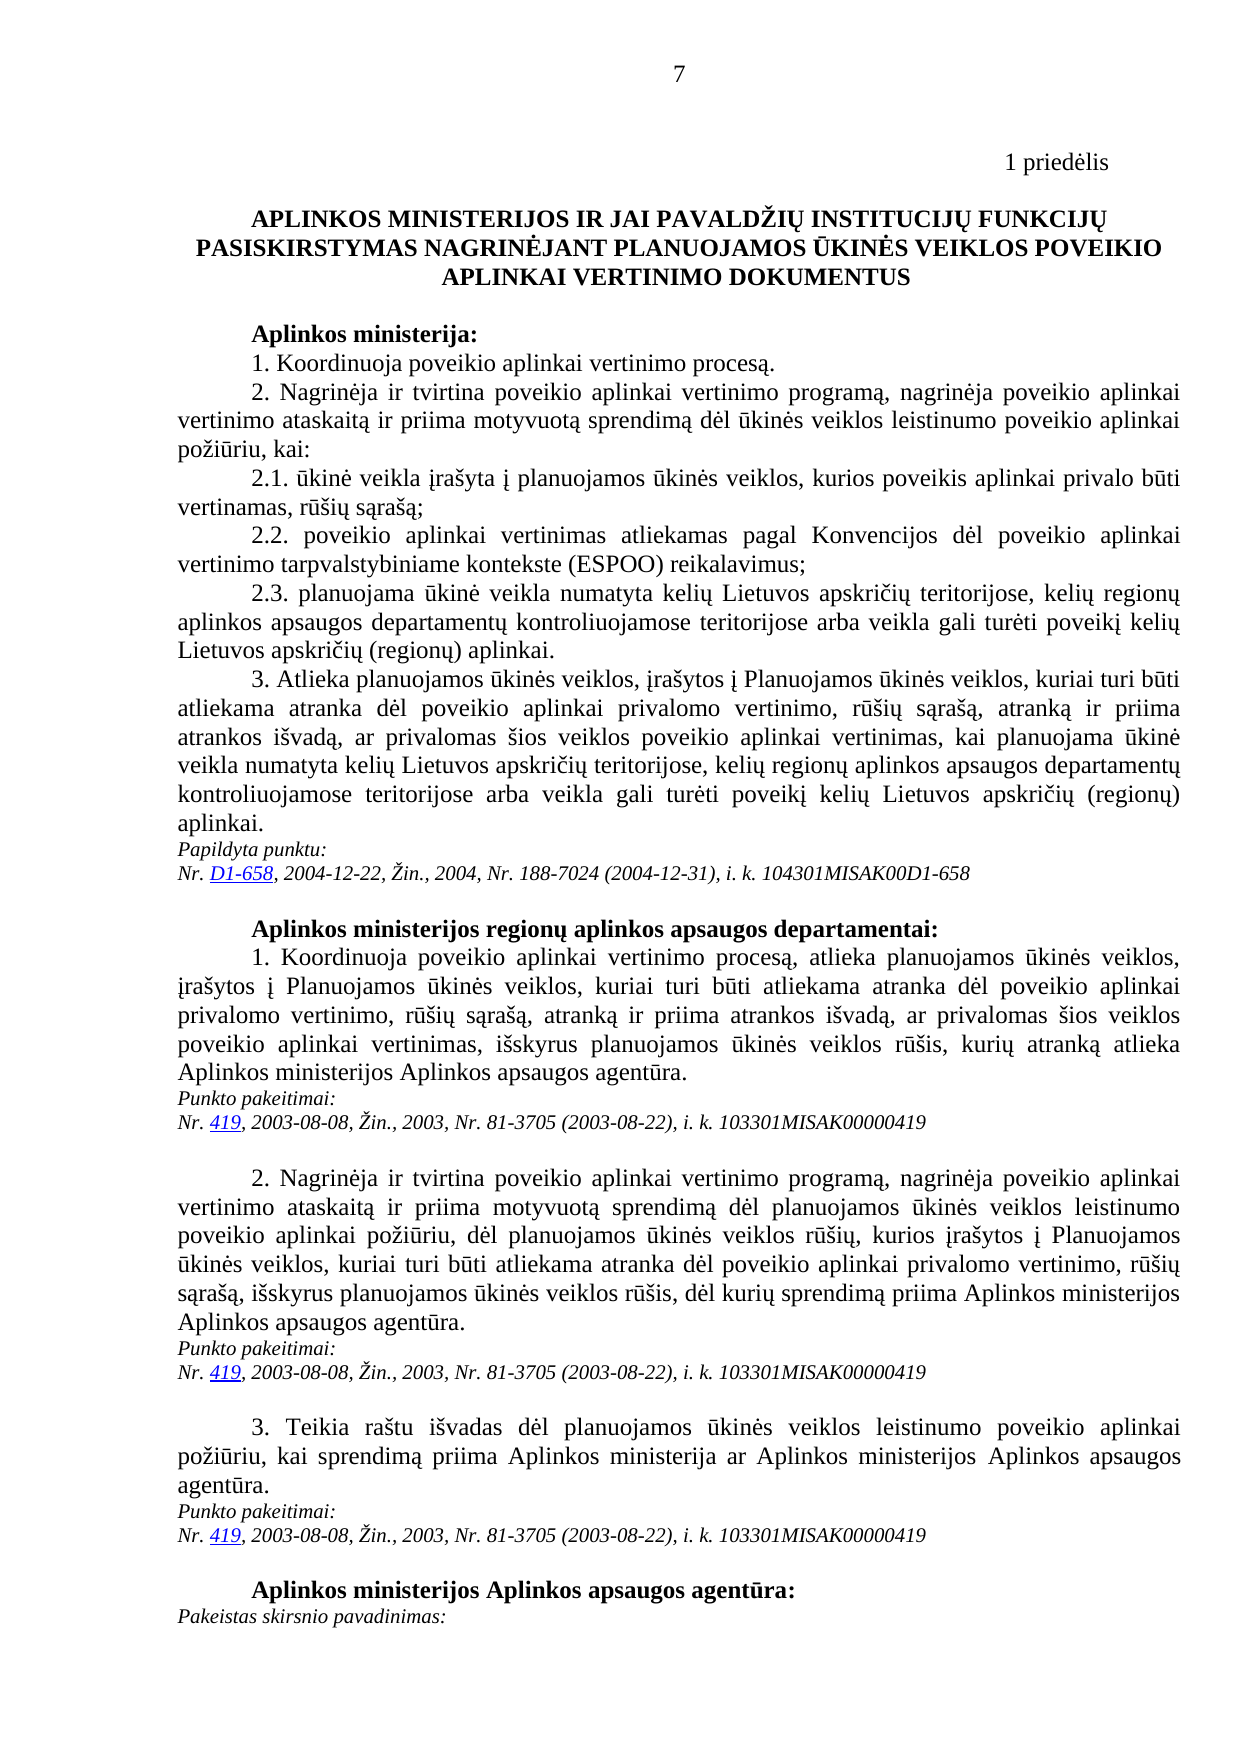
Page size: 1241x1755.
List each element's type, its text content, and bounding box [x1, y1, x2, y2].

text Papildyta punktu: [177, 837, 1181, 861]
text APLINKOS MINISTERIJOS IR JAI PAVALDŽIŲ INSTITUCIJŲ FUNKCIJŲ PASISKIRSTYMAS NAGRINĖJANT PLANUOJAMOS ŪKINĖS VEIKLOS POVEIKIO APLINKAI VERTINIMO DOKUMENTUS [177, 204, 1181, 291]
text 2.3. planuojama ūkinė veikla numatyta kelių Lietuvos apskričių teritorijose, kelių regionų aplinkos apsaugos departamentų kontroliuojamose teritorijose arba veikla gali turėti poveikį kelių Lietuvos apskričių (regionų) aplinkai. [177, 578, 1181, 664]
text 1. Koordinuoja poveikio aplinkai vertinimo procesą, atlieka planuojamos ūkinės veiklos, įrašytos į Planuojamos ūkinės veiklos, kuriai turi būti atliekama atranka dėl poveikio aplinkai privalomo vertinimo, rūšių sąrašą, atranką ir priima atrankos išvadą, ar privalomas šios veiklos poveikio aplinkai vertinimas, išskyrus planuojamos ūkinės veiklos rūšis, kurių atranką atlieka Aplinkos ministerijos Aplinkos apsaugos agentūra. [177, 942, 1181, 1086]
text 3. Atlieka planuojamos ūkinės veiklos, įrašytos į Planuojamos ūkinės veiklos, kuriai turi būti atliekama atranka dėl poveikio aplinkai privalomo vertinimo, rūšių sąrašą, atranką ir priima atrankos išvadą, ar privalomas šios veiklos poveikio aplinkai vertinimas, kai planuojama ūkinė veikla numatyta kelių Lietuvos apskričių teritorijose, kelių regionų aplinkos apsaugos departamentų kontroliuojamose teritorijose arba veikla gali turėti poveikį kelių Lietuvos apskričių (regionų) aplinkai. [177, 664, 1181, 837]
text Nr. D1-658, 2004-12-22, Žin., 2004, Nr. 188-7024 (2004-12-31), i. k. 104301MISAK00D1-658 [177, 861, 1181, 885]
text 1. Koordinuoja poveikio aplinkai vertinimo procesą. [177, 348, 1181, 377]
text 2. Nagrinėja ir tvirtina poveikio aplinkai vertinimo programą, nagrinėja poveikio aplinkai vertinimo ataskaitą ir priima motyvuotą sprendimą dėl ūkinės veiklos leistinumo poveikio aplinkai požiūriu, kai: [177, 377, 1181, 463]
text Nr. 419, 2003-08-08, Žin., 2003, Nr. 81-3705 (2003-08-22), i. k. 103301MISAK00000419 [177, 1110, 1181, 1134]
text Aplinkos ministerija: [177, 319, 1181, 348]
text Punkto pakeitimai: [177, 1086, 1181, 1110]
text Nr. 419, 2003-08-08, Žin., 2003, Nr. 81-3705 (2003-08-22), i. k. 103301MISAK00000419 [177, 1523, 1181, 1547]
text 2.1. ūkinė veikla įrašyta į planuojamos ūkinės veiklos, kurios poveikis aplinkai privalo būti vertinamas, rūšių sąrašą; [177, 463, 1181, 521]
text Punkto pakeitimai: [177, 1336, 1181, 1360]
text 1 priedėlis [177, 147, 1181, 176]
text Aplinkos ministerijos regionų aplinkos apsaugos departamentai: [177, 914, 1181, 942]
text 3. Teikia raštu išvadas dėl planuojamos ūkinės veiklos leistinumo poveikio aplinkai požiūriu, kai sprendimą priima Aplinkos ministerija ar Aplinkos ministerijos Aplinkos apsaugos agentūra. [177, 1412, 1181, 1499]
text 2.2. poveikio aplinkai vertinimas atliekamas pagal Konvencijos dėl poveikio aplinkai vertinimo tarpvalstybiniame kontekste (ESPOO) reikalavimus; [177, 521, 1181, 578]
text Nr. 419, 2003-08-08, Žin., 2003, Nr. 81-3705 (2003-08-22), i. k. 103301MISAK00000419 [177, 1360, 1181, 1384]
text Aplinkos ministerijos Aplinkos apsaugos agentūra: [177, 1576, 1181, 1604]
text Punkto pakeitimai: [177, 1499, 1181, 1523]
text 2. Nagrinėja ir tvirtina poveikio aplinkai vertinimo programą, nagrinėja poveikio aplinkai vertinimo ataskaitą ir priima motyvuotą sprendimą dėl planuojamos ūkinės veiklos leistinumo poveikio aplinkai požiūriu, dėl planuojamos ūkinės veiklos rūšių, kurios įrašytos į Planuojamos ūkinės veiklos, kuriai turi būti atliekama atranka dėl poveikio aplinkai privalomo vertinimo, rūšių sąrašą, išskyrus planuojamos ūkinės veiklos rūšis, dėl kurių sprendimą priima Aplinkos ministerijos Aplinkos apsaugos agentūra. [177, 1163, 1181, 1336]
text Pakeistas skirsnio pavadinimas: [177, 1604, 1181, 1628]
